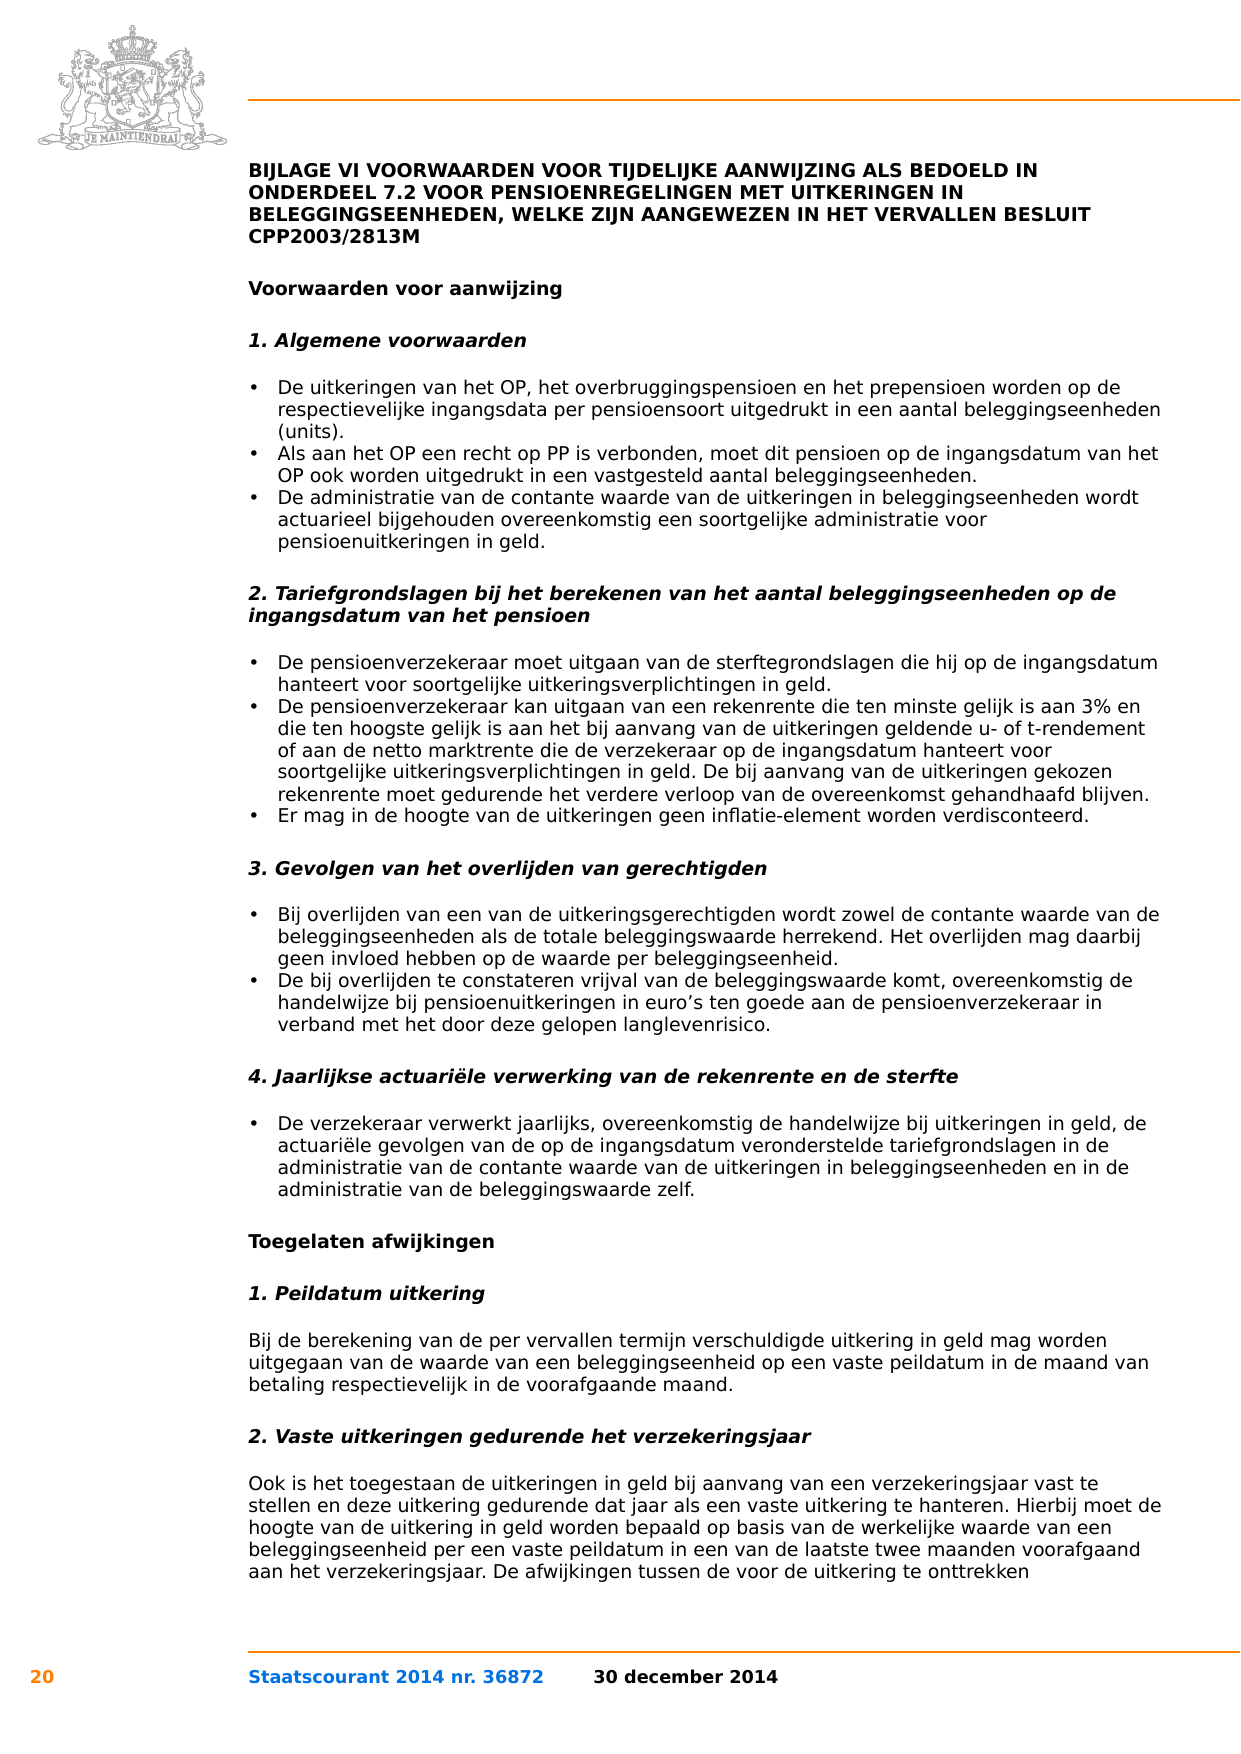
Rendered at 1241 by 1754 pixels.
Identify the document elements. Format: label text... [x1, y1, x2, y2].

text • De bij overlijden te constateren vrijval van de beleggingswaarde komt, overeenkomstig de handelwijze bij pensioenuitkeringen in euro’s ten goede aan de pensioenverzekeraar in verband met het door deze gelopen langlevenrisico. [248, 970, 1163, 1036]
subtitle 4. Jaarlijkse actuariële verwerking van de rekenrente en de sterfte [248, 1066, 1163, 1088]
text • De pensioenverzekeraar kan uitgaan van een rekenrente die ten minste gelijk is aan 3% en die ten hoogste gelijk is aan het bij aanvang van de uitkeringen geldende u- of t-rendement of aan de netto marktrente die de verzekeraar op de ingangsdatum hanteert voor soortgelijke uitkeringsverplichtingen in geld. De bij aanvang van de uitkeringen gekozen rekenrente moet gedurende het verdere verloop van de overeenkomst gehandhaafd blijven. [248, 696, 1163, 805]
text • Bij overlijden van een van de uitkeringsgerechtigden wordt zowel de contante waarde van de beleggingseenheden als de totale beleggingswaarde herrekend. Het overlijden mag daarbij geen invloed hebben op de waarde per beleggingseenheid. [248, 904, 1163, 970]
text • Er mag in de hoogte van de uitkeringen geen inflatie-element worden verdisconteerd. [248, 805, 1163, 827]
picture [38, 25, 227, 150]
subtitle BIJLAGE VI VOORWAARDEN VOOR TIJDELIJKE AANWIJZING ALS BEDOELD IN ONDERDEEL 7.2 VOOR PENSIOENREGELINGEN MET UITKERINGEN IN BELEGGINGSEENHEDEN, WELKE ZIJN AANGEWEZEN IN HET VERVALLEN BESLUIT CPP2003/2813M [248, 160, 1163, 248]
subtitle 1. Peildatum uitkering [248, 1283, 1163, 1305]
subtitle Voorwaarden voor aanwijzing [248, 278, 1163, 300]
subtitle Toegelaten afwijkingen [248, 1231, 1163, 1253]
subtitle 2. Vaste uitkeringen gedurende het verzekeringsjaar [248, 1426, 1163, 1448]
text • De verzekeraar verwerkt jaarlijks, overeenkomstig de handelwijze bij uitkeringen in geld, de actuariële gevolgen van de op de ingangsdatum veronderstelde tariefgrondslagen in de administratie van de contante waarde van de uitkeringen in beleggingseenheden en in de administratie van de beleggingswaarde zelf. [248, 1113, 1163, 1201]
text • De administratie van de contante waarde van de uitkeringen in beleggingseenheden wordt actuarieel bijgehouden overeenkomstig een soortgelijke administratie voor pensioenuitkeringen in geld. [248, 487, 1163, 553]
subtitle 3. Gevolgen van het overlijden van gerechtigden [248, 857, 1163, 879]
text Ook is het toegestaan de uitkeringen in geld bij aanvang van een verzekeringsjaar vast te stellen en deze uitkering gedurende dat jaar als een vaste uitkering te hanteren. Hierbij moet de hoogte van de uitkering in geld worden bepaald op basis van de werkelijke waarde van een beleggingseenheid per een vaste peildatum in een van de laatste twee maanden voorafgaand aan het verzekeringsjaar. De afwijkingen tussen de voor de uitkering te onttrekken [248, 1473, 1163, 1583]
text • De uitkeringen van het OP, het overbruggingspensioen en het prepensioen worden op de respectievelijke ingangsdata per pensioensoort uitgedrukt in een aantal beleggingseenheden (units). [248, 377, 1163, 443]
subtitle 2. Tariefgrondslagen bij het berekenen van het aantal beleggingseenheden op de ingangsdatum van het pensioen [248, 583, 1163, 627]
text • Als aan het OP een recht op PP is verbonden, moet dit pensioen op de ingangsdatum van het OP ook worden uitgedrukt in een vastgesteld aantal beleggingseenheden. [248, 443, 1163, 487]
text Bij de berekening van de per vervallen termijn verschuldigde uitkering in geld mag worden uitgegaan van de waarde van een beleggingseenheid op een vaste peildatum in de maand van betaling respectievelijk in de voorafgaande maand. [248, 1330, 1163, 1396]
subtitle 1. Algemene voorwaarden [248, 330, 1163, 352]
text • De pensioenverzekeraar moet uitgaan van de sterftegrondslagen die hij op de ingangsdatum hanteert voor soortgelijke uitkeringsverplichtingen in geld. [248, 652, 1163, 696]
